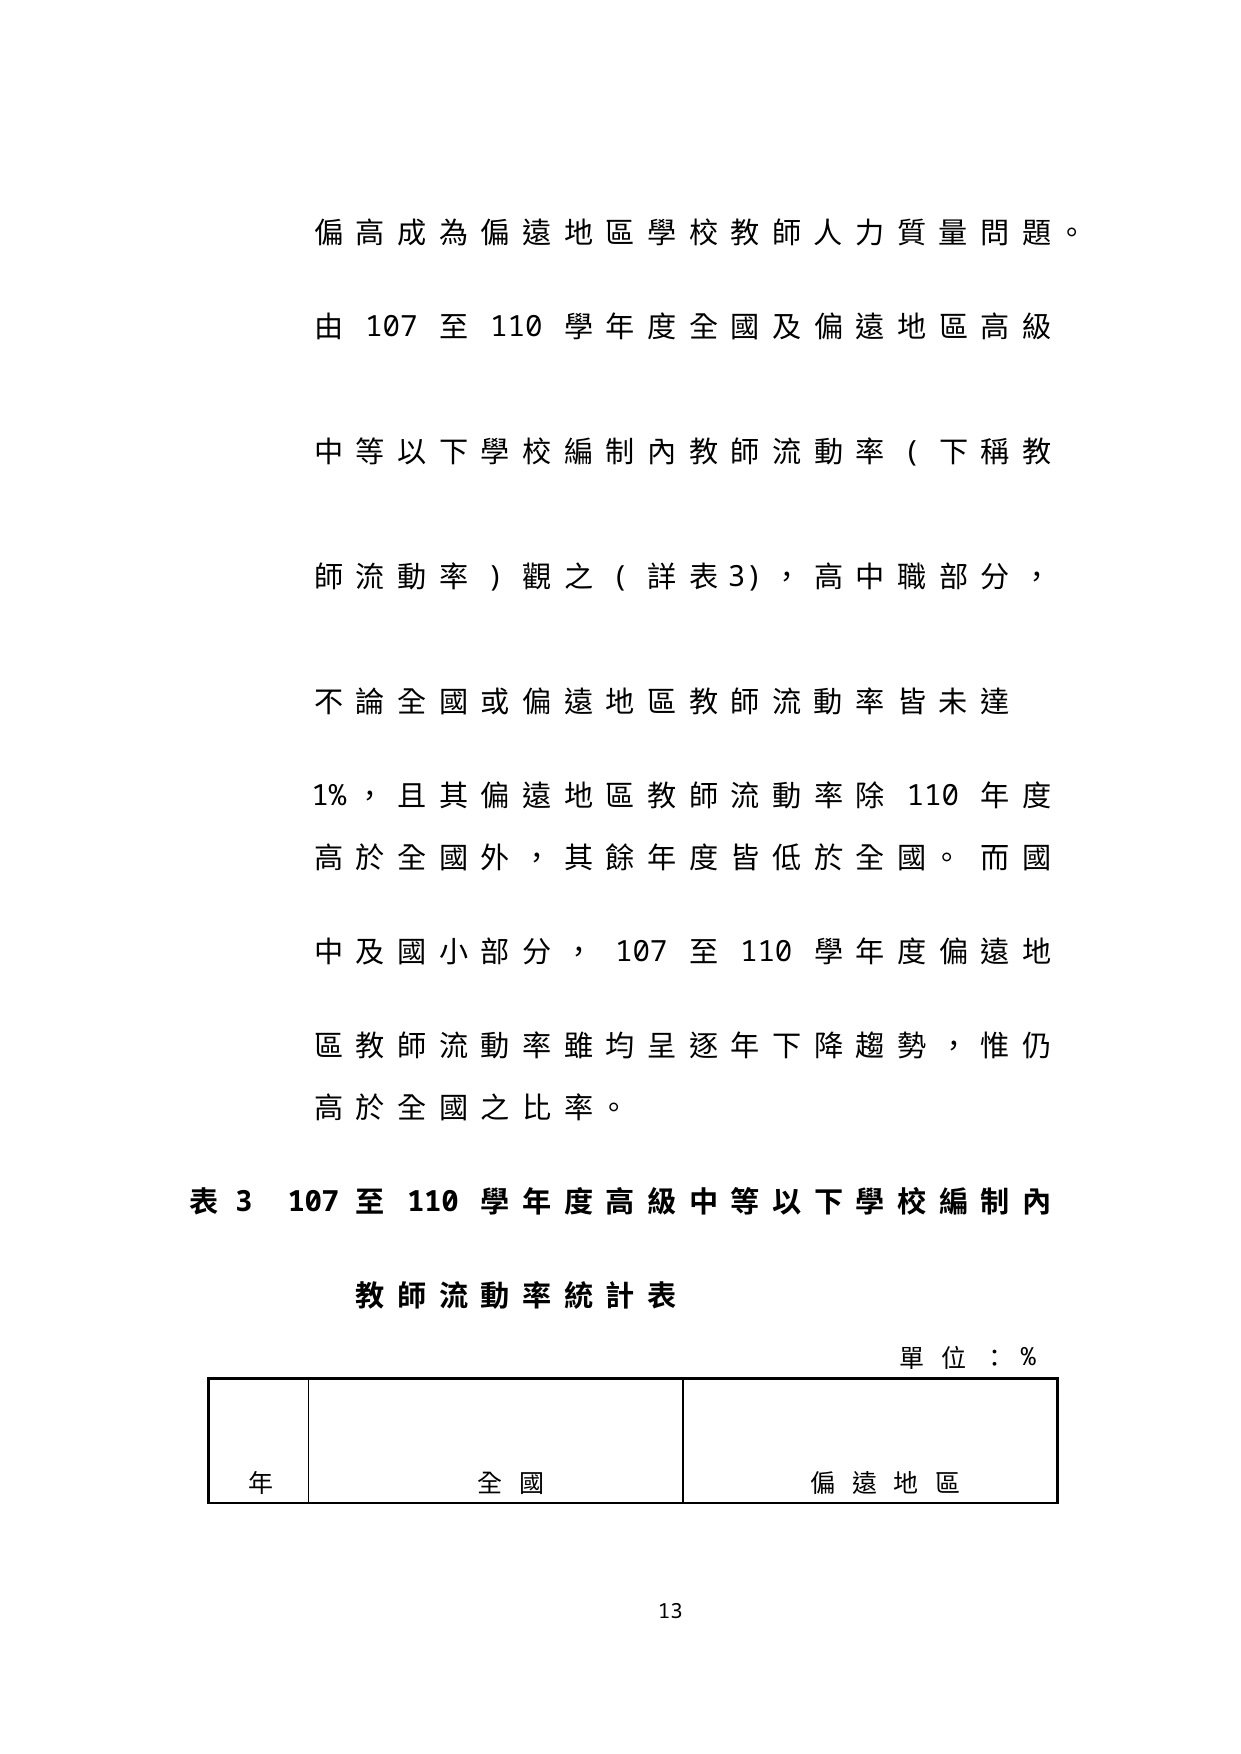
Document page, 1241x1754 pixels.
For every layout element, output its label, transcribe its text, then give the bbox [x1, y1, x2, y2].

table_header 全國 [309, 1380, 682, 1502]
text 表3 107至110學年度高級中等以下學校編制內教師流動率統計表 [183, 1127, 1058, 1314]
text 偏遠地區學校之日常生活、交通及地理等環境條件較為不利，復以人口外移、學生人數不斷減少等因素，導致教師流動率偏高成為偏遠地區學校教師人力質量問題。由107至110學年度全國及偏遠地區高級中等以下學校編制內教師流動率(下稱教師流動率)觀之(詳表3)，高中職部分，不論全國或偏遠地區教師流動率皆未達1%，且其偏遠地區教師流動率除110年度高於全國外，其餘年度皆低於全國。而國中及國小部分，107至110學年度偏遠地區教師流動率雖均呈逐年下降趨勢，惟仍高於全國之比率。 [271, 189, 1058, 1127]
text 單位：% [183, 1314, 1058, 1377]
table_header 偏遠地區 [684, 1380, 1056, 1502]
table_header 年 [210, 1380, 308, 1502]
